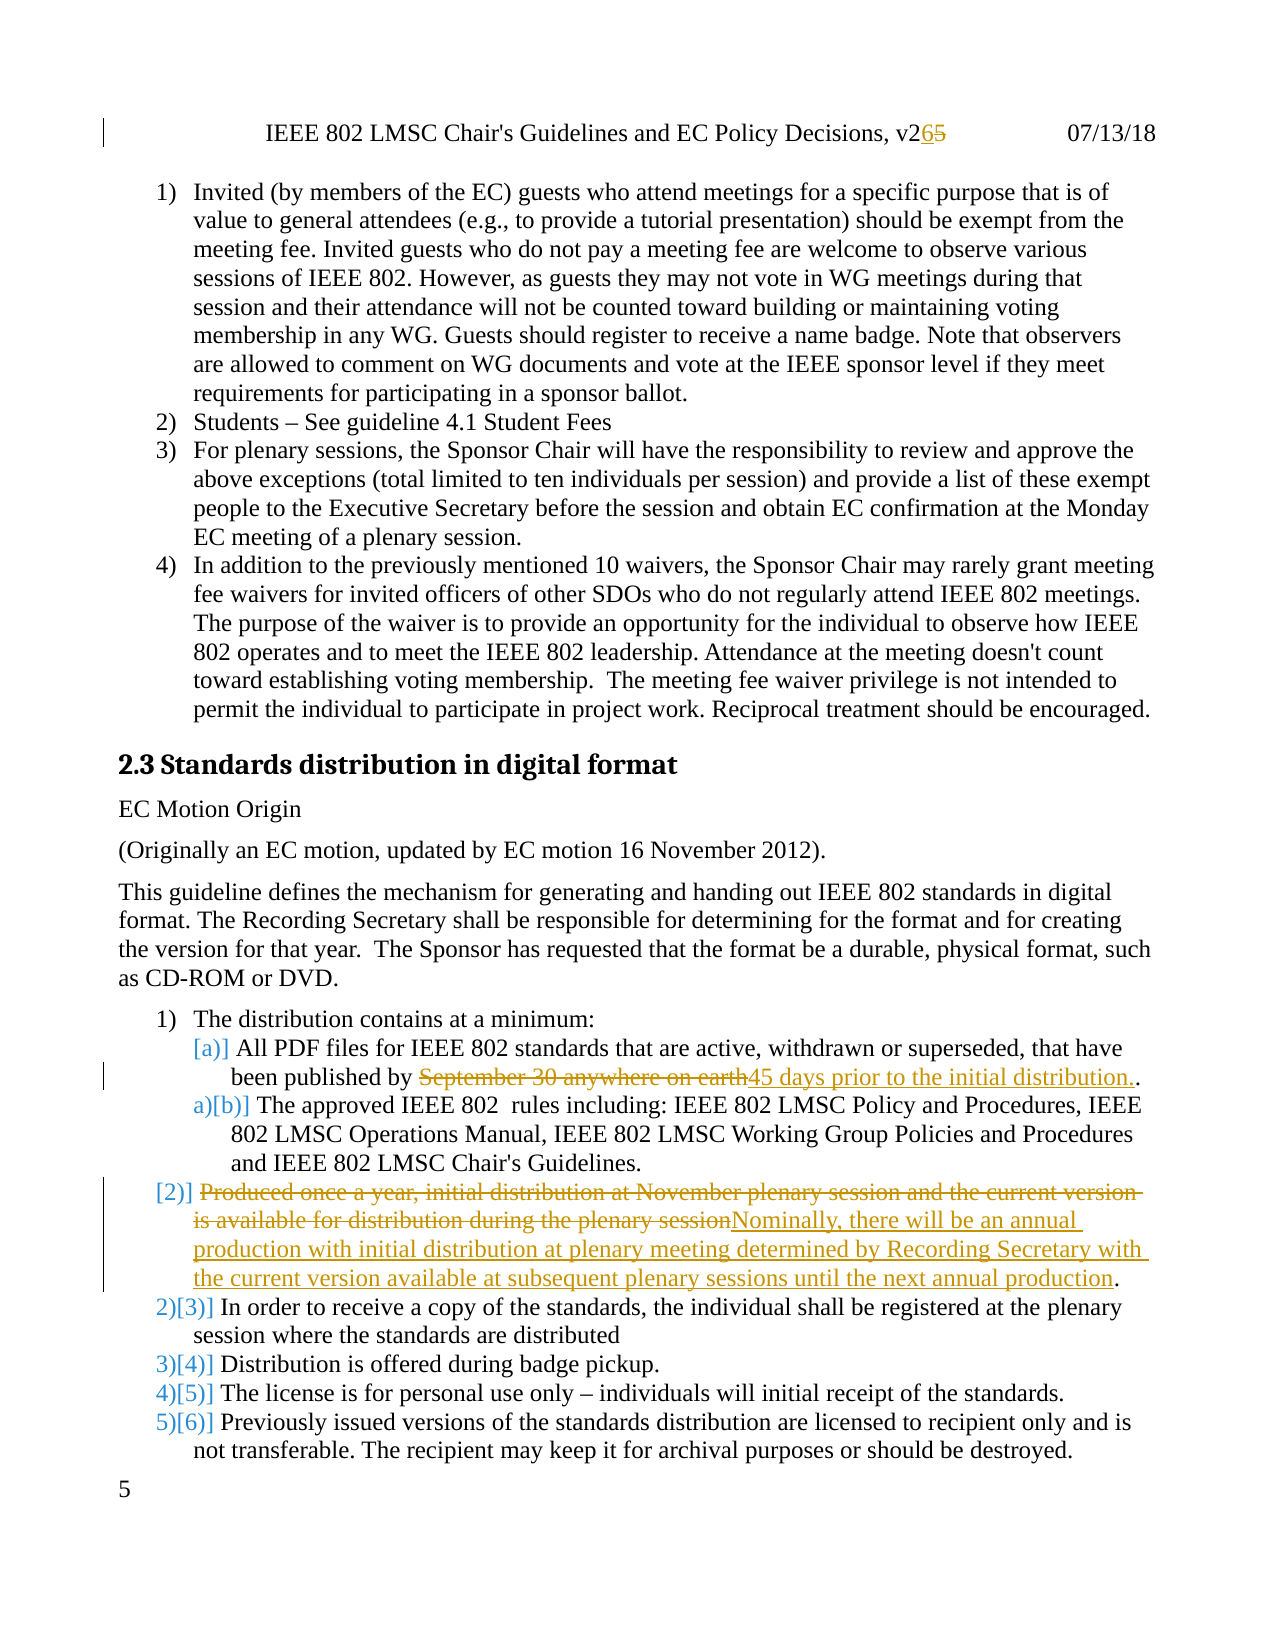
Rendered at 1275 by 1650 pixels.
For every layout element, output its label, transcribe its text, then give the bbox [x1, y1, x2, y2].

list For plenary sessions, the Sponsor Chair will have the responsibility to review and approve the above exceptions (total limited to ten individuals per session) and provide a list of these exempt people to the Executive Secretary before the session and obtain EC confirmation at the Monday EC meeting of a plenary session. [156, 436, 1157, 551]
list The license is for personal use only – individuals will initial receipt of the standards. [156, 1378, 1157, 1407]
list The distribution contains at a minimum: [156, 1004, 1157, 1033]
list All PDF files for IEEE 802 standards that are active, withdrawn or superseded, that have been published by 45 days prior to the initial distribution.. [193, 1033, 1157, 1090]
text This guideline defines the mechanism for generating and handing out IEEE 802 standards in digital format. The Recording Secretary shall be responsible for determining for the format and for creating the version for that year. The Sponsor has requested that the format be a durable, physical format, such as CD-ROM or DVD. [118, 877, 1157, 992]
list Previously issued versions of the standards distribution are licensed to recipient only and is not transferable. The recipient may keep it for archival purposes or should be destroyed. [156, 1407, 1157, 1464]
list Nominally, there will be an annual production with initial distribution at plenary meeting determined by Recording Secretary with the current version available at subsequent plenary sessions until the next annual production. [156, 1177, 1157, 1292]
text (Originally an EC motion, updated by EC motion 16 November 2012). [118, 835, 1157, 864]
list In order to receive a copy of the standards, the individual shall be registered at the plenary session where the standards are distributed [156, 1292, 1157, 1349]
subtitle Standards distribution in digital format [118, 748, 1157, 782]
list Invited (by members of the EC) guests who attend meetings for a specific purpose that is of value to general attendees (e.g., to provide a tutorial presentation) should be exempt from the meeting fee. Invited guests who do not pay a meeting fee are welcome to observe various sessions of IEEE 802. However, as guests they may not vote in WG meetings during that session and their attendance will not be counted toward building or maintaining voting membership in any WG. Guests should register to receive a name badge. Note that observers are allowed to comment on WG documents and vote at the IEEE sponsor level if they meet requirements for participating in a sponsor ballot. [156, 177, 1157, 407]
list Students – See guideline 4.1 Student Fees [156, 407, 1157, 436]
list The approved IEEE 802 rules including: IEEE 802 LMSC Policy and Procedures, IEEE 802 LMSC Operations Manual, IEEE 802 LMSC Working Group Policies and Procedures and IEEE 802 LMSC Chair's Guidelines. [193, 1090, 1157, 1177]
list In addition to the previously mentioned 10 waivers, the Sponsor Chair may rarely grant meeting fee waivers for invited officers of other SDOs who do not regularly attend IEEE 802 meetings. The purpose of the waiver is to provide an opportunity for the individual to observe how IEEE 802 operates and to meet the IEEE 802 leadership. Attendance at the meeting doesn't count toward establishing voting membership. The meeting fee waiver privilege is not intended to permit the individual to participate in project work. Reciprocal treatment should be encouraged. [156, 551, 1157, 723]
list Distribution is offered during badge pickup. [156, 1349, 1157, 1378]
text EC Motion Origin [118, 794, 1157, 823]
